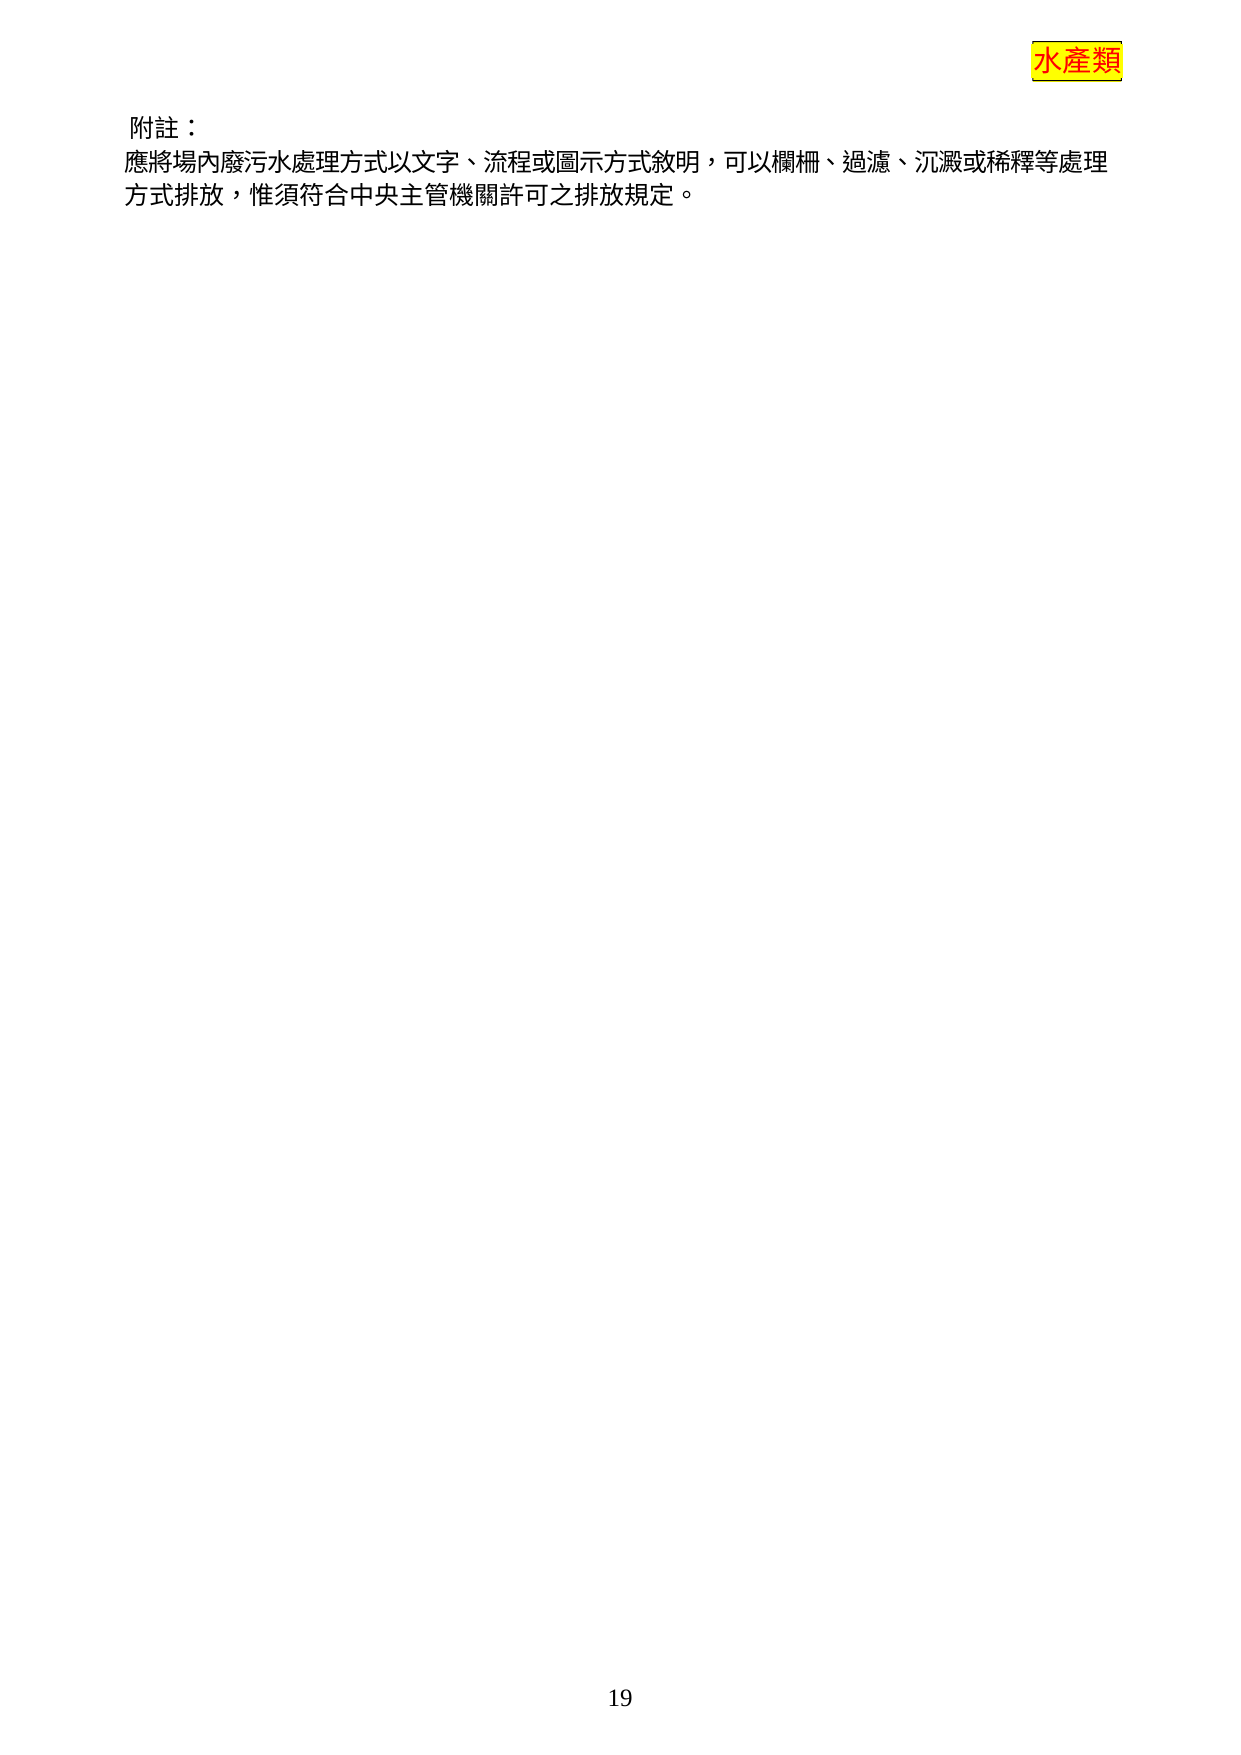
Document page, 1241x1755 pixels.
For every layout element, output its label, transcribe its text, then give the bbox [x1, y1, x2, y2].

text 附註： [129, 111, 1159, 144]
text 應將場內廢污水處理方式以文字、流程或圖示方式敘明，可以欄柵、過濾、沉澱或稀釋等處理方式排放，惟須符合中央主管機關許可之排放規定。 [124, 145, 1111, 212]
